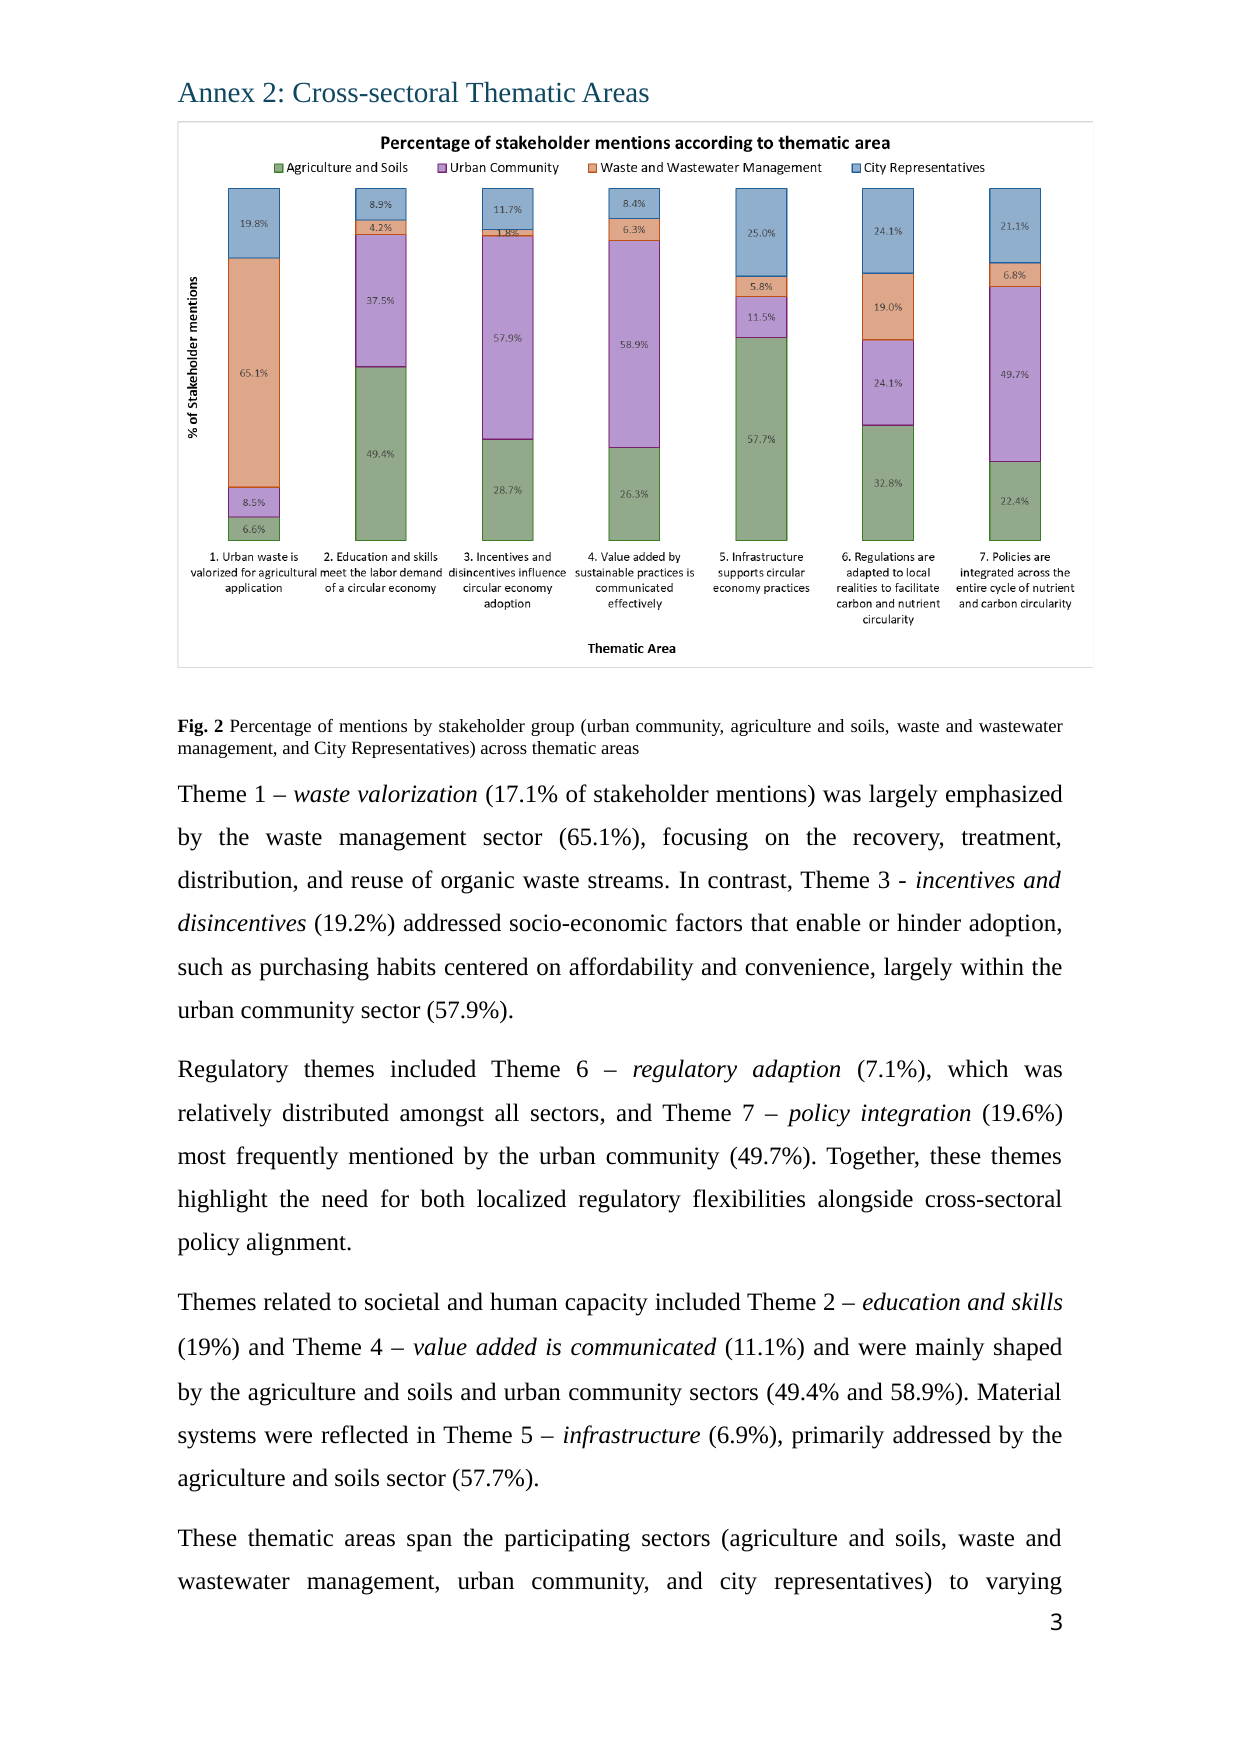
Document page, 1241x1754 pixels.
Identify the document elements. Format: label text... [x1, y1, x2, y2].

text These thematic areas span the participating sectors (agriculture and soils, waste and wastewater management, urban community, and city representatives) to varying [177, 1523, 1063, 1595]
text Themes related to societal and human capacity included Theme 2 – education and skills (19%) and Theme 4 – value added is communicated (11.1%) and were mainly shaped by the agriculture and soils and urban community sectors (49.4% and 58.9%). Material systems were reflected in Theme 5 – infrastructure (6.9%), primarily addressed by the agriculture and soils sector (57.7%). [177, 1287, 1063, 1492]
subtitle Annex 2: Cross-sectoral Thematic Areas [177, 75, 1063, 108]
text Fig. 2 Percentage of mentions by stakeholder group (urban community, agriculture and soils, waste and wastewater management, and City Representatives) across thematic areas [177, 715, 1063, 758]
text Theme 1 – waste valorization (17.1% of stakeholder mentions) was largely emphasized by the waste management sector (65.1%), focusing on the recovery, treatment, distribution, and reuse of organic waste streams. In contrast, Theme 3 - incentives and disincentives (19.2%) addressed socio-economic factors that enable or hinder adoption, such as purchasing habits centered on affordability and convenience, largely within the urban community sector (57.9%). [177, 779, 1063, 1023]
text Regulatory themes included Theme 6 – regulatory adaption (7.1%), which was relatively distributed amongst all sectors, and Theme 7 – policy integration (19.6%) most frequently mentioned by the urban community (49.7%). Together, these themes highlight the need for both localized regulatory flexibilities alongside cross-sectoral policy alignment. [177, 1054, 1063, 1256]
